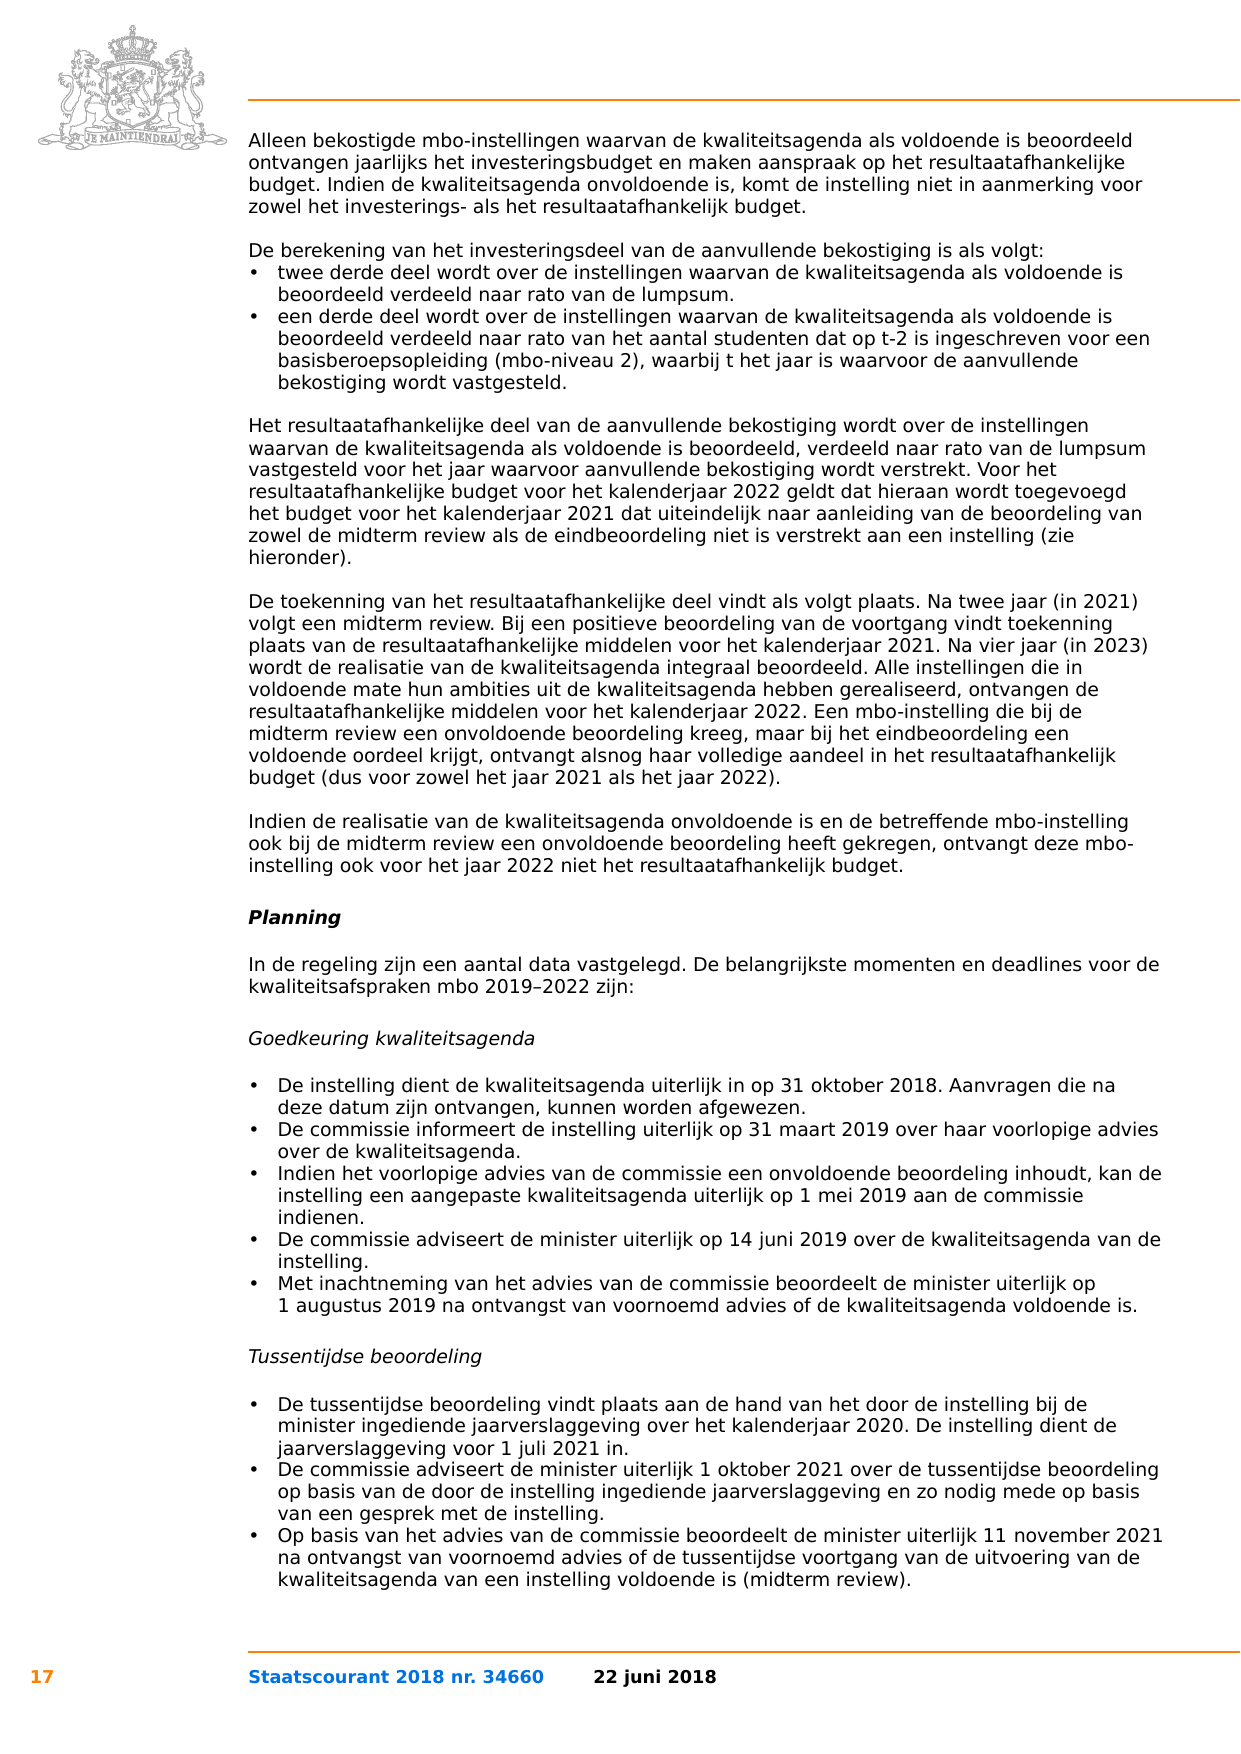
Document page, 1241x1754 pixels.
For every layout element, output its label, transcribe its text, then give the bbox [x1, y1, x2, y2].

subtitle Planning [248, 907, 1163, 929]
text Het resultaatafhankelijke deel van de aanvullende bekostiging wordt over de instellingen waarvan de kwaliteitsagenda als voldoende is beoordeeld, verdeeld naar rato van de lumpsum vastgesteld voor het jaar waarvoor aanvullende bekostiging wordt verstrekt. Voor het resultaatafhankelijke budget voor het kalenderjaar 2022 geldt dat hieraan wordt toegevoegd het budget voor het kalenderjaar 2021 dat uiteindelijk naar aanleiding van de beoordeling van zowel de midterm review als de eindbeoordeling niet is verstrekt aan een instelling (zie hieronder). [248, 415, 1163, 569]
text • twee derde deel wordt over de instellingen waarvan de kwaliteitsagenda als voldoende is beoordeeld verdeeld naar rato van de lumpsum. [248, 262, 1163, 306]
text Indien de realisatie van de kwaliteitsagenda onvoldoende is en de betreffende mbo-instelling ook bij de midterm review een onvoldoende beoordeling heeft gekregen, ontvangt deze mbo-instelling ook voor het jaar 2022 niet het resultaatafhankelijk budget. [248, 811, 1163, 877]
text • De commissie informeert de instelling uiterlijk op 31 maart 2019 over haar voorlopige advies over de kwaliteitsagenda. [248, 1119, 1163, 1163]
subtitle Tussentijdse beoordeling [248, 1346, 1163, 1368]
text • Op basis van het advies van de commissie beoordeelt de minister uiterlijk 11 november 2021 na ontvangst van voornoemd advies of de tussentijdse voortgang van de uitvoering van de kwaliteitsagenda van een instelling voldoende is (midterm review). [248, 1525, 1163, 1591]
text De toekenning van het resultaatafhankelijke deel vindt als volgt plaats. Na twee jaar (in 2021) volgt een midterm review. Bij een positieve beoordeling van de voortgang vindt toekenning plaats van de resultaatafhankelijke middelen voor het kalenderjaar 2021. Na vier jaar (in 2023) wordt de realisatie van de kwaliteitsagenda integraal beoordeeld. Alle instellingen die in voldoende mate hun ambities uit de kwaliteitsagenda hebben gerealiseerd, ontvangen de resultaatafhankelijke middelen voor het kalenderjaar 2022. Een mbo-instelling die bij de midterm review een onvoldoende beoordeling kreeg, maar bij het eindbeoordeling een voldoende oordeel krijgt, ontvangt alsnog haar volledige aandeel in het resultaatafhankelijk budget (dus voor zowel het jaar 2021 als het jaar 2022). [248, 591, 1163, 789]
text Alleen bekostigde mbo-instellingen waarvan de kwaliteitsagenda als voldoende is beoordeeld ontvangen jaarlijks het investeringsbudget en maken aanspraak op het resultaatafhankelijke budget. Indien de kwaliteitsagenda onvoldoende is, komt de instelling niet in aanmerking voor zowel het investerings- als het resultaatafhankelijk budget. [248, 130, 1163, 218]
text • De commissie adviseert de minister uiterlijk 1 oktober 2021 over de tussentijdse beoordeling op basis van de door de instelling ingediende jaarverslaggeving en zo nodig mede op basis van een gesprek met de instelling. [248, 1459, 1163, 1525]
text De berekening van het investeringsdeel van de aanvullende bekostiging is als volgt: [248, 240, 1163, 262]
picture [38, 25, 227, 150]
text In de regeling zijn een aantal data vastgelegd. De belangrijkste momenten en deadlines voor de kwaliteitsafspraken mbo 2019–2022 zijn: [248, 954, 1163, 998]
text • Indien het voorlopige advies van de commissie een onvoldoende beoordeling inhoudt, kan de instelling een aangepaste kwaliteitsagenda uiterlijk op 1 mei 2019 aan de commissie indienen. [248, 1163, 1163, 1228]
text • De tussentijdse beoordeling vindt plaats aan de hand van het door de instelling bij de minister ingediende jaarverslaggeving over het kalenderjaar 2020. De instelling dient de jaarverslaggeving voor 1 juli 2021 in. [248, 1393, 1163, 1459]
text • Met inachtneming van het advies van de commissie beoordeelt de minister uiterlijk op 1 augustus 2019 na ontvangst van voornoemd advies of de kwaliteitsagenda voldoende is. [248, 1272, 1163, 1316]
text • De commissie adviseert de minister uiterlijk op 14 juni 2019 over de kwaliteitsagenda van de instelling. [248, 1228, 1163, 1272]
subtitle Goedkeuring kwaliteitsagenda [248, 1028, 1163, 1050]
text • een derde deel wordt over de instellingen waarvan de kwaliteitsagenda als voldoende is beoordeeld verdeeld naar rato van het aantal studenten dat op t-2 is ingeschreven voor een basisberoepsopleiding (mbo-niveau 2), waarbij t het jaar is waarvoor de aanvullende bekostiging wordt vastgesteld. [248, 306, 1163, 393]
text • De instelling dient de kwaliteitsagenda uiterlijk in op 31 oktober 2018. Aanvragen die na deze datum zijn ontvangen, kunnen worden afgewezen. [248, 1075, 1163, 1119]
